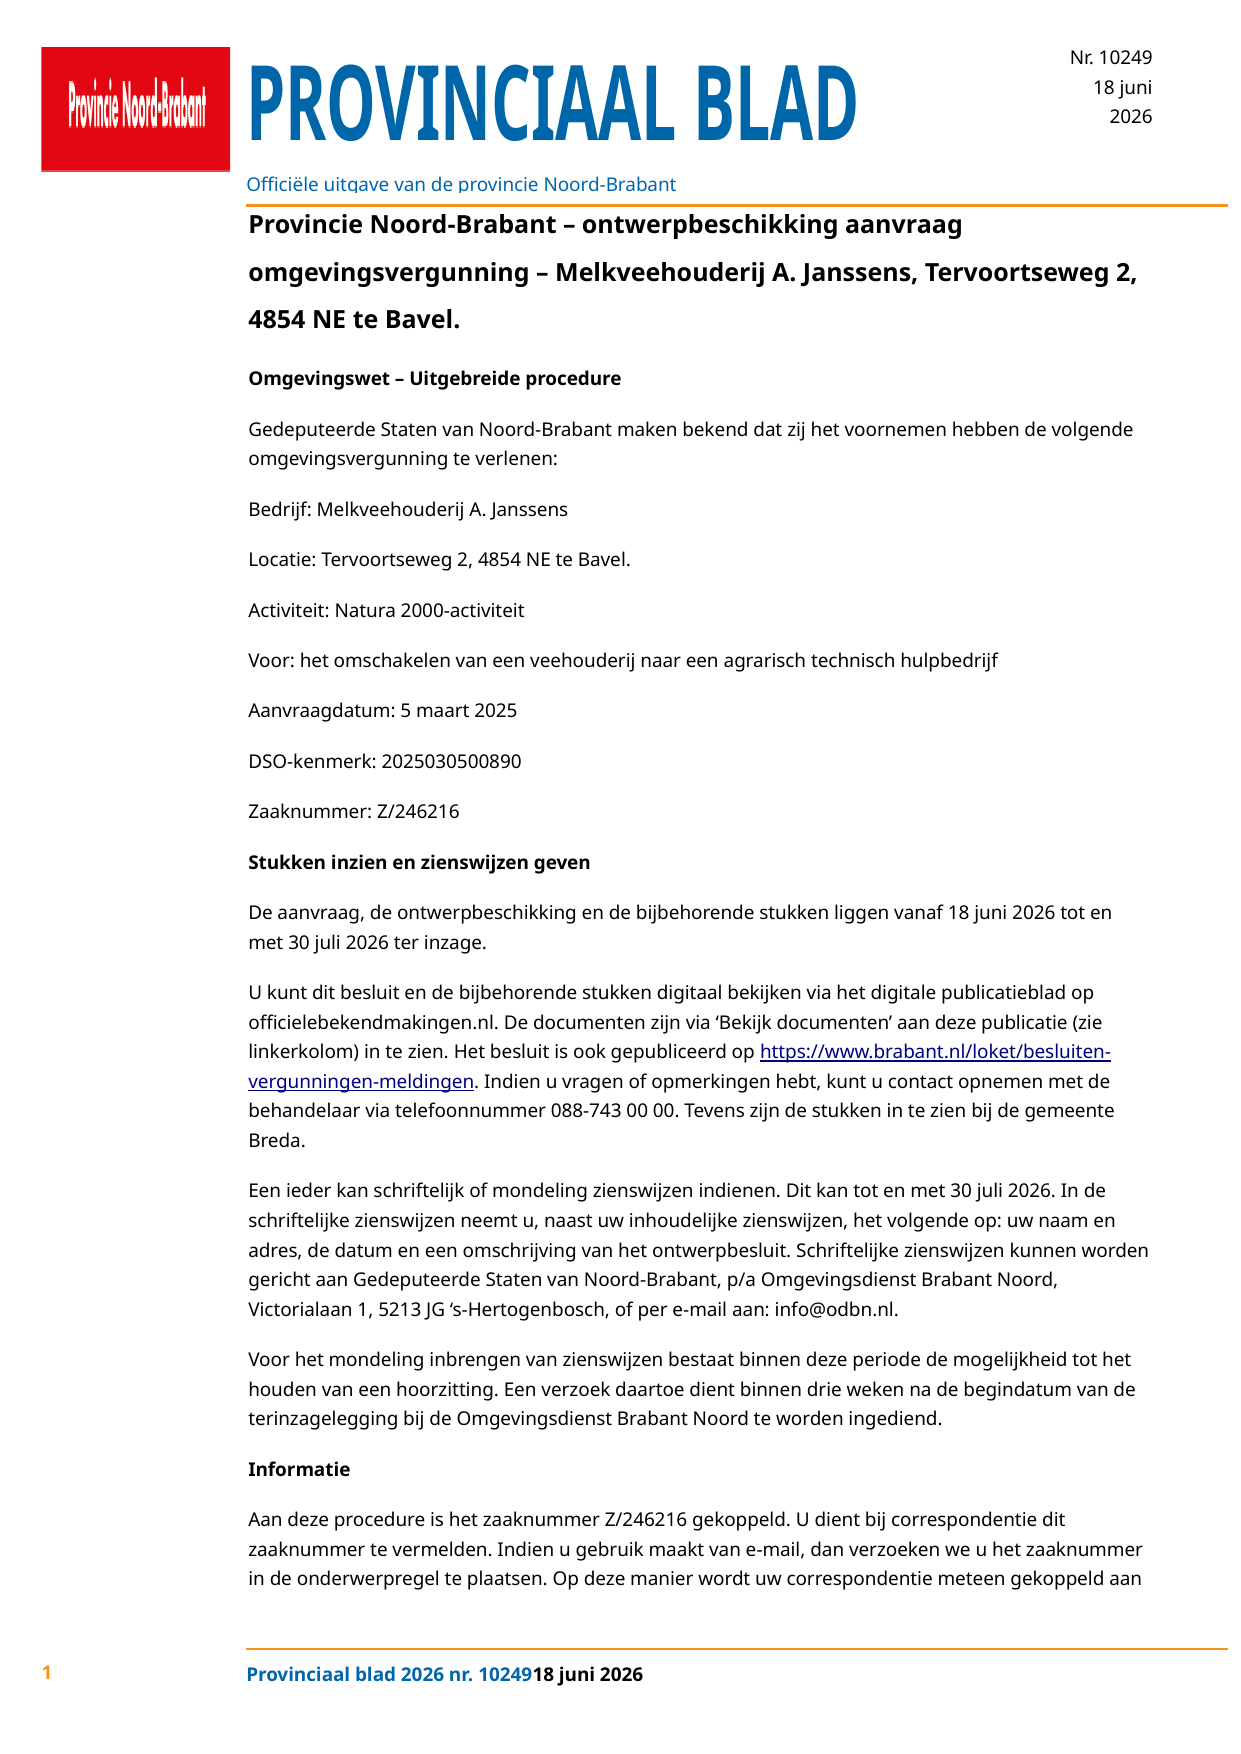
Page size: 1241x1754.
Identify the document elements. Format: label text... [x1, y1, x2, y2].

text Locatie: Tervoortseweg 2, 4854 NE te Bavel. [248, 546, 1152, 572]
text Gedeputeerde Staten van Noord-Brabant maken bekend dat zij het voornemen hebben de volgende omgevingsvergunning te verlenen: [248, 416, 1152, 471]
text Aan deze procedure is het zaaknummer Z/246216 gekoppeld. U dient bij correspondentie dit zaaknummer te vermelden. Indien u gebruik maakt van e-mail, dan verzoeken we u het zaaknummer in de onderwerpregel te plaatsen. Op deze manier wordt uw correspondentie meteen gekoppeld aan [248, 1506, 1152, 1591]
text Informatie [248, 1456, 1152, 1482]
text Aanvraagdatum: 5 maart 2025 [248, 698, 1152, 723]
text Stukken inzien en zienswijzen geven [248, 849, 1152, 874]
text Voor: het omschakelen van een veehouderij naar een agrarisch technisch hulpbedrijf [248, 647, 1152, 673]
text Activiteit: Natura 2000-activiteit [248, 597, 1152, 622]
text Een ieder kan schriftelijk of mondeling zienswijzen indienen. Dit kan tot en met 30 juli 2026. In de schriftelijke zienswijzen neemt u, naast uw inhoudelijke zienswijzen, het volgende op: uw naam en adres, de datum en een omschrijving van het ontwerpbesluit. Schriftelijke zienswijzen kunnen worden gericht aan Gedeputeerde Staten van Noord-Brabant, p/a Omgevingsdienst Brabant Noord, Victorialaan 1, 5213 JG ‘s-Hertogenbosch, of per e-mail aan: info@odbn.nl. [248, 1178, 1152, 1322]
picture [41, 47, 231, 172]
text Provincie Noord-Brabant – ontwerpbeschikking aanvraag omgevingsvergunning – Melkveehouderij A. Janssens, Tervoortseweg 2, 4854 NE te Bavel. [248, 207, 1152, 336]
text Voor het mondeling inbrengen van zienswijzen bestaat binnen deze periode de mogelijkheid tot het houden van een hoorzitting. Een verzoek daartoe dient binnen drie weken na de begindatum van de terinzagelegging bij de Omgevingsdienst Brabant Noord te worden ingediend. [248, 1346, 1152, 1431]
text DSO-kenmerk: 2025030500890 [248, 748, 1152, 774]
text Bedrijf: Melkveehouderij A. Janssens [248, 496, 1152, 522]
text Zaaknummer: Z/246216 [248, 798, 1152, 824]
text De aanvraag, de ontwerpbeschikking en de bijbehorende stukken liggen vanaf 18 juni 2026 tot en met 30 juli 2026 ter inzage. [248, 899, 1152, 954]
text Omgevingswet – Uitgebreide procedure [248, 366, 1152, 391]
text U kunt dit besluit en de bijbehorende stukken digitaal bekijken via het digitale publicatieblad op officielebekendmakingen.nl. De documenten zijn via ‘Bekijk documenten’ aan deze publicatie (zie linkerkolom) in te zien. Het besluit is ook gepubliceerd op https://www.brabant.nl/loket/besluiten-vergunningen-meldingen. Indien u vragen of opmerkingen hebt, kunt u contact opnemen met de behandelaar via telefoonnummer 088-743 00 00. Tevens zijn de stukken in te zien bij de gemeente Breda. [248, 979, 1152, 1153]
